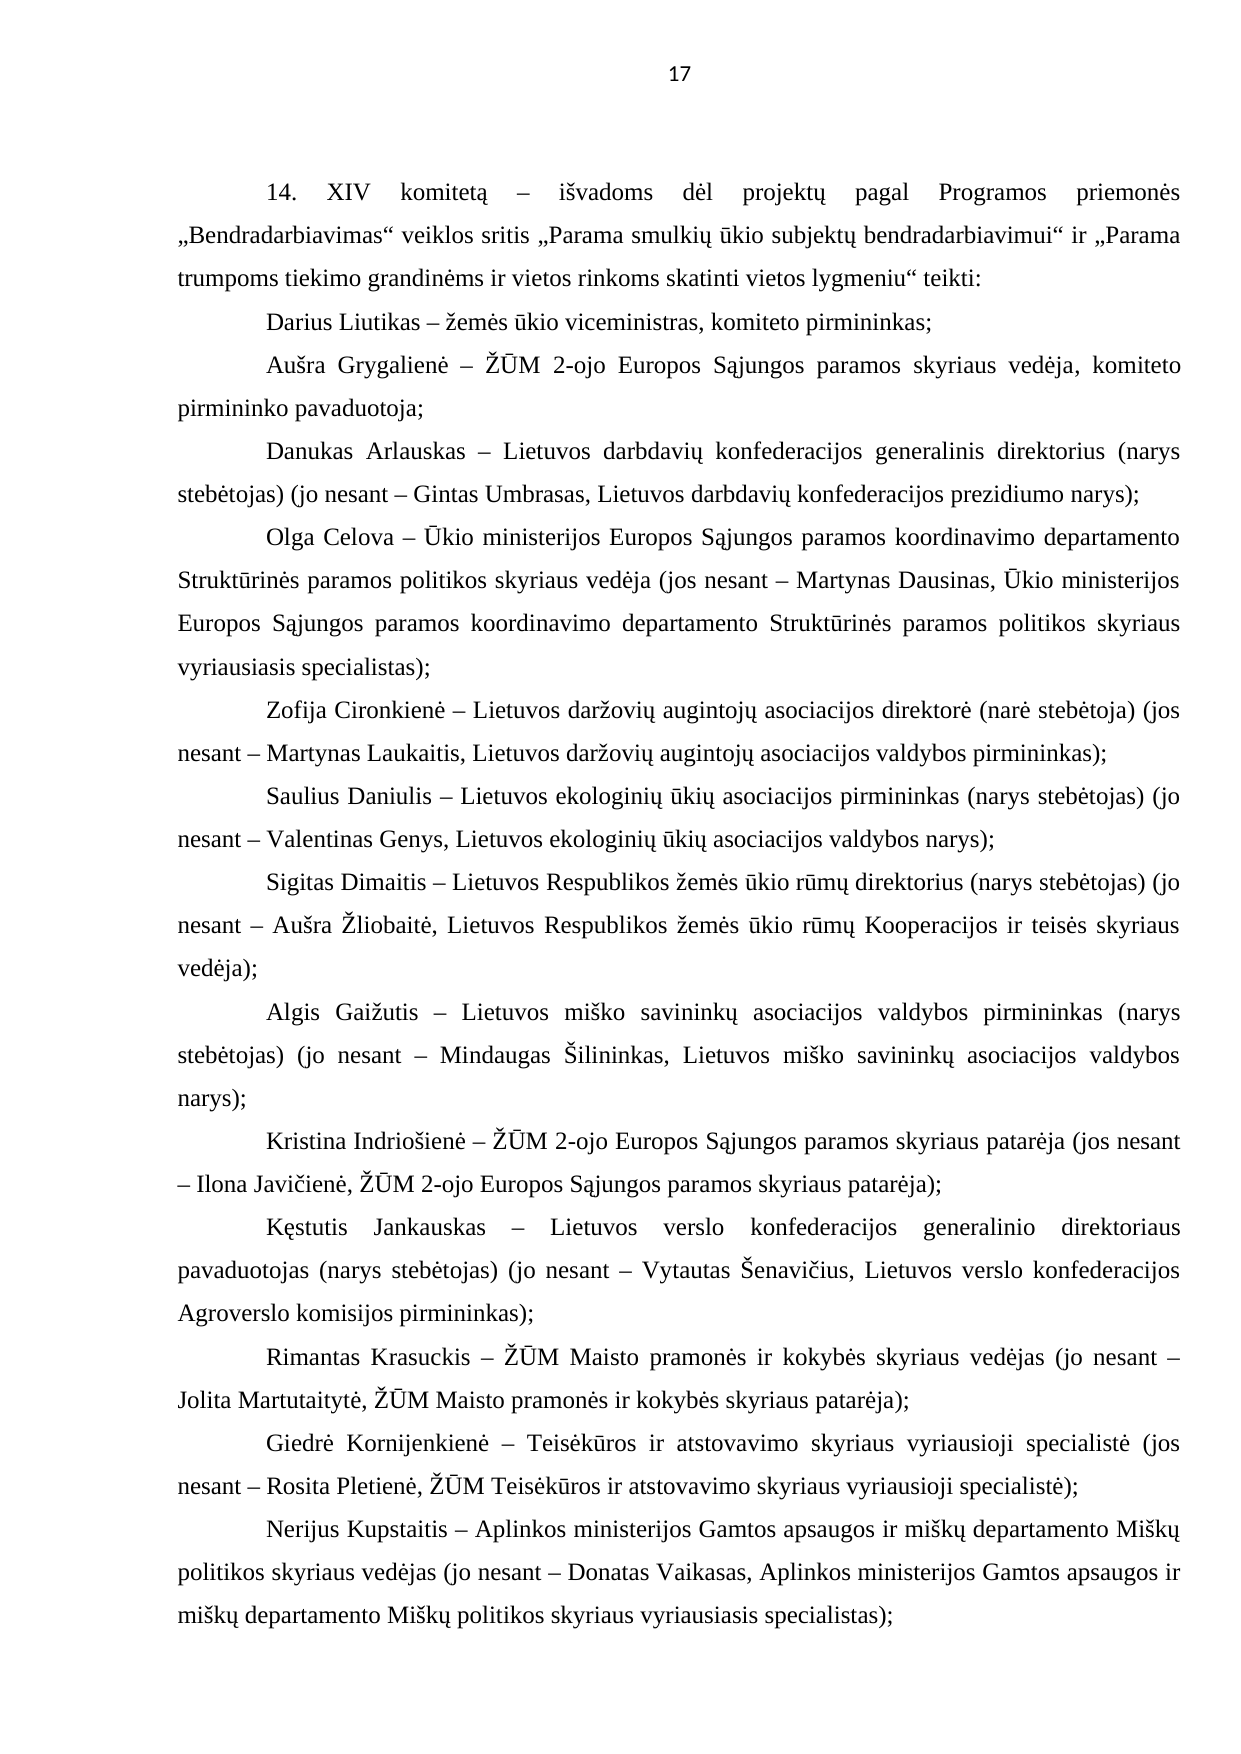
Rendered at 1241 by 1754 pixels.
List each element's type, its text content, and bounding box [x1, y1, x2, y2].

text Sigitas Dimaitis – Lietuvos Respublikos žemės ūkio rūmų direktorius (narys stebėtojas) (jo nesant – Aušra Žliobaitė, Lietuvos Respublikos žemės ūkio rūmų Kooperacijos ir teisės skyriaus vedėja); [177, 867, 1181, 982]
text Olga Celova – Ūkio ministerijos Europos Sąjungos paramos koordinavimo departamento Struktūrinės paramos politikos skyriaus vedėja (jos nesant – Martynas Dausinas, Ūkio ministerijos Europos Sąjungos paramos koordinavimo departamento Struktūrinės paramos politikos skyriaus vyriausiasis specialistas); [177, 522, 1181, 680]
text Nerijus Kupstaitis – Aplinkos ministerijos Gamtos apsaugos ir miškų departamento Miškų politikos skyriaus vedėjas (jo nesant – Donatas Vaikasas, Aplinkos ministerijos Gamtos apsaugos ir miškų departamento Miškų politikos skyriaus vyriausiasis specialistas); [177, 1514, 1181, 1629]
text Saulius Daniulis – Lietuvos ekologinių ūkių asociacijos pirmininkas (narys stebėtojas) (jo nesant – Valentinas Genys, Lietuvos ekologinių ūkių asociacijos valdybos narys); [177, 781, 1181, 853]
text Danukas Arlauskas – Lietuvos darbdavių konfederacijos generalinis direktorius (narys stebėtojas) (jo nesant – Gintas Umbrasas, Lietuvos darbdavių konfederacijos prezidiumo narys); [177, 436, 1181, 508]
text Giedrė Kornijenkienė – Teisėkūros ir atstovavimo skyriaus vyriausioji specialistė (jos nesant – Rosita Pletienė, ŽŪM Teisėkūros ir atstovavimo skyriaus vyriausioji specialistė); [177, 1428, 1181, 1500]
text Kristina Indriošienė – ŽŪM 2-ojo Europos Sąjungos paramos skyriaus patarėja (jos nesant – Ilona Javičienė, ŽŪM 2-ojo Europos Sąjungos paramos skyriaus patarėja); [177, 1126, 1181, 1198]
text Zofija Cironkienė – Lietuvos daržovių augintojų asociacijos direktorė (narė stebėtoja) (jos nesant – Martynas Laukaitis, Lietuvos daržovių augintojų asociacijos valdybos pirmininkas); [177, 695, 1181, 767]
text Darius Liutikas – žemės ūkio viceministras, komiteto pirmininkas; [177, 307, 1181, 335]
text Algis Gaižutis – Lietuvos miško savininkų asociacijos valdybos pirmininkas (narys stebėtojas) (jo nesant – Mindaugas Šilininkas, Lietuvos miško savininkų asociacijos valdybos narys); [177, 997, 1181, 1112]
text 14. XIV komitetą – išvadoms dėl projektų pagal Programos priemonės „Bendradarbiavimas“ veiklos sritis „Parama smulkių ūkio subjektų bendradarbiavimui“ ir „Parama trumpoms tiekimo grandinėms ir vietos rinkoms skatinti vietos lygmeniu“ teikti: [177, 177, 1181, 292]
text Kęstutis Jankauskas – Lietuvos verslo konfederacijos generalinio direktoriaus pavaduotojas (narys stebėtojas) (jo nesant – Vytautas Šenavičius, Lietuvos verslo konfederacijos Agroverslo komisijos pirmininkas); [177, 1212, 1181, 1327]
text Rimantas Krasuckis – ŽŪM Maisto pramonės ir kokybės skyriaus vedėjas (jo nesant – Jolita Martutaitytė, ŽŪM Maisto pramonės ir kokybės skyriaus patarėja); [177, 1342, 1181, 1413]
text Aušra Grygalienė – ŽŪM 2-ojo Europos Sąjungos paramos skyriaus vedėja, komiteto pirmininko pavaduotoja; [177, 350, 1181, 422]
